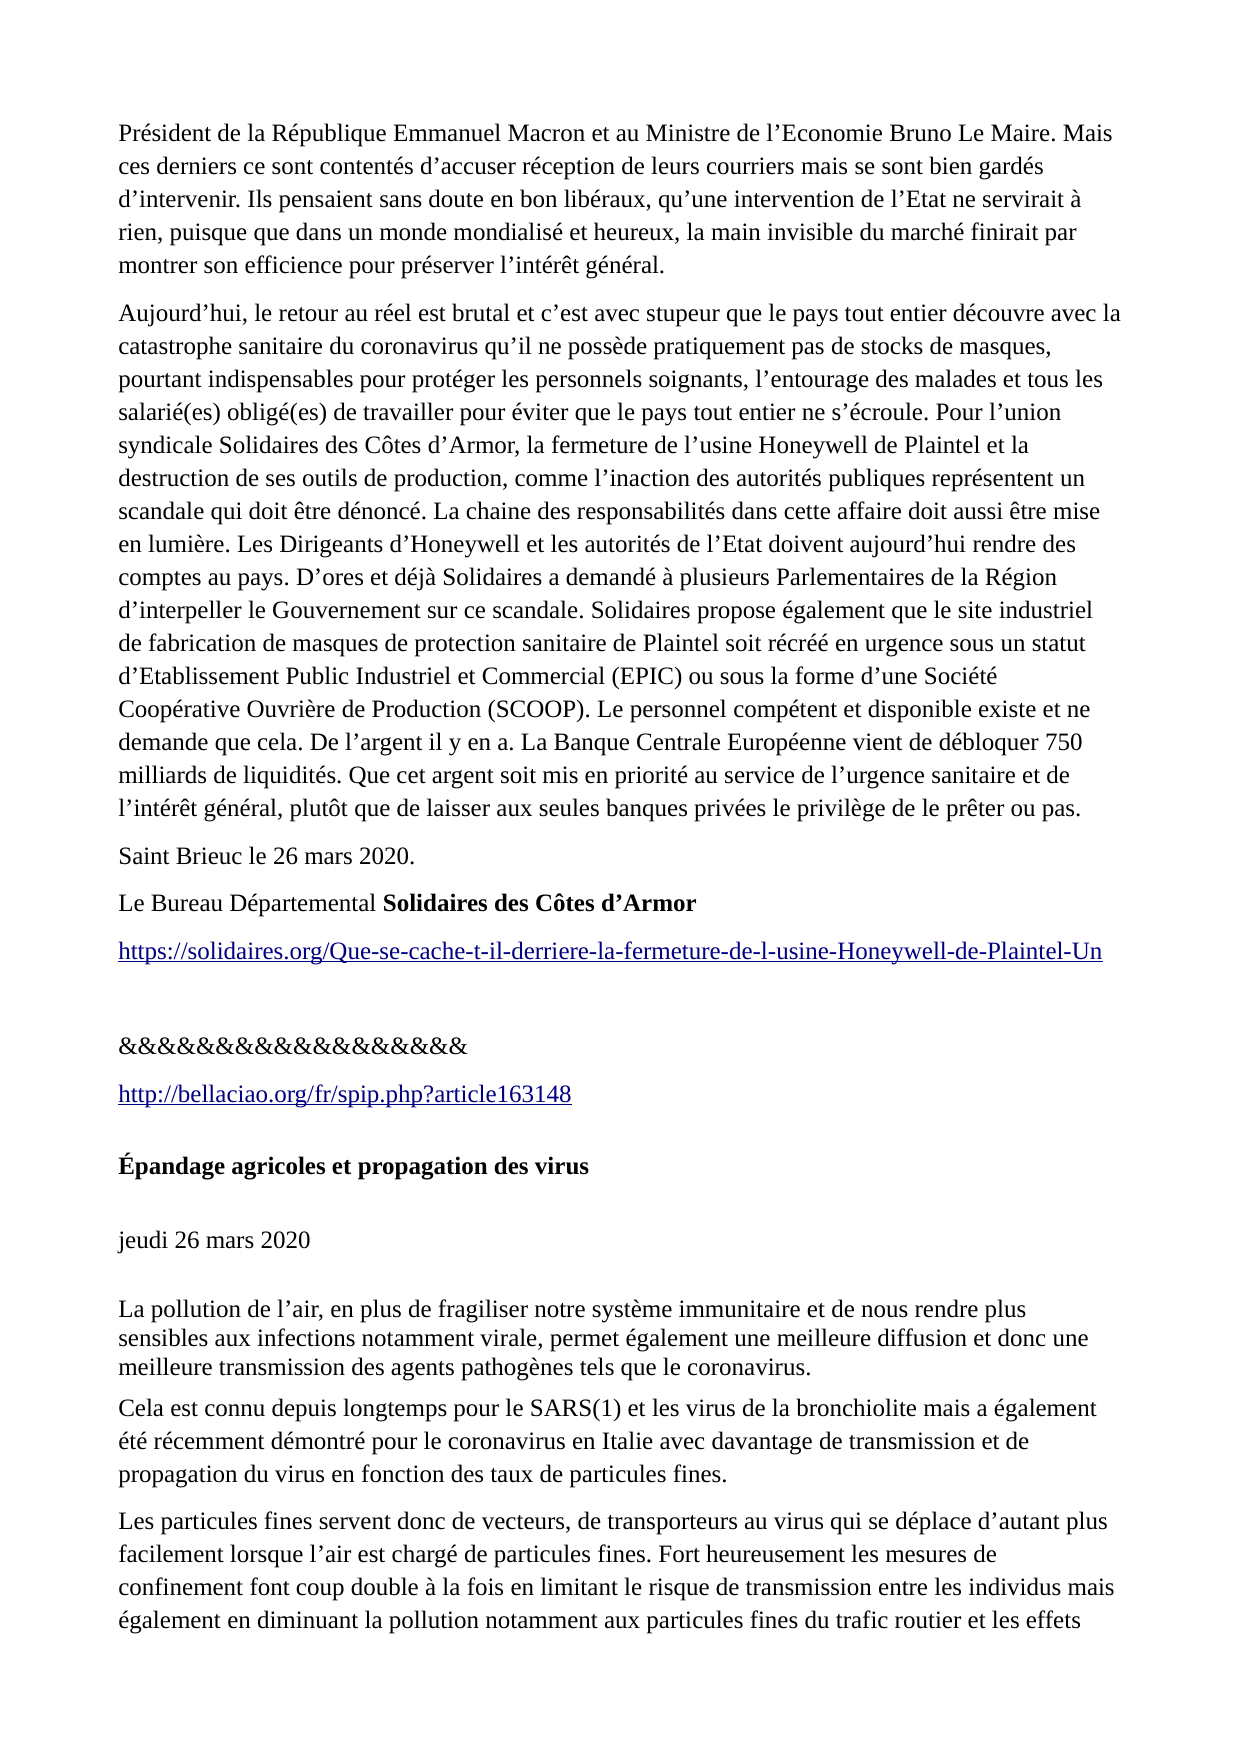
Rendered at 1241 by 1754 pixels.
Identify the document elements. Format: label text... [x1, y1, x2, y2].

text http://bellaciao.org/fr/spip.php?article163148 [118, 1079, 1122, 1107]
text Aujourd’hui, le retour au réel est brutal et c’est avec stupeur que le pays tout entier découvre avec la catastrophe sanitaire du coronavirus qu’il ne possède pratiquement pas de stocks de masques, pourtant indispensables pour protéger les personnels soignants, l’entourage des malades et tous les salarié(es) obligé(es) de travailler pour éviter que le pays tout entier ne s’écroule. Pour l’union syndicale Solidaires des Côtes d’Armor, la fermeture de l’usine Honeywell de Plaintel et la destruction de ses outils de production, comme l’inaction des autorités publiques représentent un scandale qui doit être dénoncé. La chaine des responsabilités dans cette affaire doit aussi être mise en lumière. Les Dirigeants d’Honeywell et les autorités de l’Etat doivent aujourd’hui rendre des comptes au pays. D’ores et déjà Solidaires a demandé à plusieurs Parlementaires de la Région d’interpeller le Gouvernement sur ce scandale. Solidaires propose également que le site industriel de fabrication de masques de protection sanitaire de Plaintel soit récréé en urgence sous un statut d’Etablissement Public Industriel et Commercial (EPIC) ou sous la forme d’une Société Coopérative Ouvrière de Production (SCOOP). Le personnel compétent et disponible existe et ne demande que cela. De l’argent il y en a. La Banque Centrale Européenne vient de débloquer 750 milliards de liquidités. Que cet argent soit mis en priorité au service de l’urgence sanitaire et de l’intérêt général, plutôt que de laisser aux seules banques privées le privilège de le prêter ou pas. [118, 298, 1122, 822]
text &&&&&&&&&&&&&&&&&& [118, 1031, 1122, 1060]
text Cela est connu depuis longtemps pour le SARS(1) et les virus de la bronchiolite mais a également été récemment démontré pour le coronavirus en Italie avec davantage de transmission et de propagation du virus en fonction des taux de particules fines. [118, 1393, 1122, 1488]
text Les particules fines servent donc de vecteurs, de transporteurs au virus qui se déplace d’autant plus facilement lorsque l’air est chargé de particules fines. Fort heureusement les mesures de confinement font coup double à la fois en limitant le risque de transmission entre les individus mais également en diminuant la pollution notamment aux particules fines du trafic routier et les effets [118, 1506, 1122, 1634]
text jeudi 26 mars 2020 [118, 1193, 1122, 1254]
text https://solidaires.org/Que-se-cache-t-il-derriere-la-fermeture-de-l-usine-Honeywell-de-Plaintel-Un [118, 936, 1122, 965]
subtitle La pollution de l’air, en plus de fragiliser notre système immunitaire et de nous rendre plus sensibles aux infections notamment virale, permet également une meilleure diffusion et donc une meilleure transmission des agents pathogènes tels que le coronavirus. [118, 1294, 1122, 1380]
text Saint Brieuc le 26 mars 2020. [118, 841, 1122, 869]
text Le Bureau Départemental Solidaires des Côtes d’Armor [118, 888, 1122, 917]
text Président de la République Emmanuel Macron et au Ministre de l’Economie Bruno Le Maire. Mais ces derniers ce sont contentés d’accuser réception de leurs courriers mais se sont bien gardés d’intervenir. Ils pensaient sans doute en bon libéraux, qu’une intervention de l’Etat ne servirait à rien, puisque que dans un monde mondialisé et heureux, la main invisible du marché finirait par montrer son efficience pour préserver l’intérêt général. [118, 118, 1122, 279]
subtitle Épandage agricoles et propagation des virus [118, 1151, 1122, 1180]
